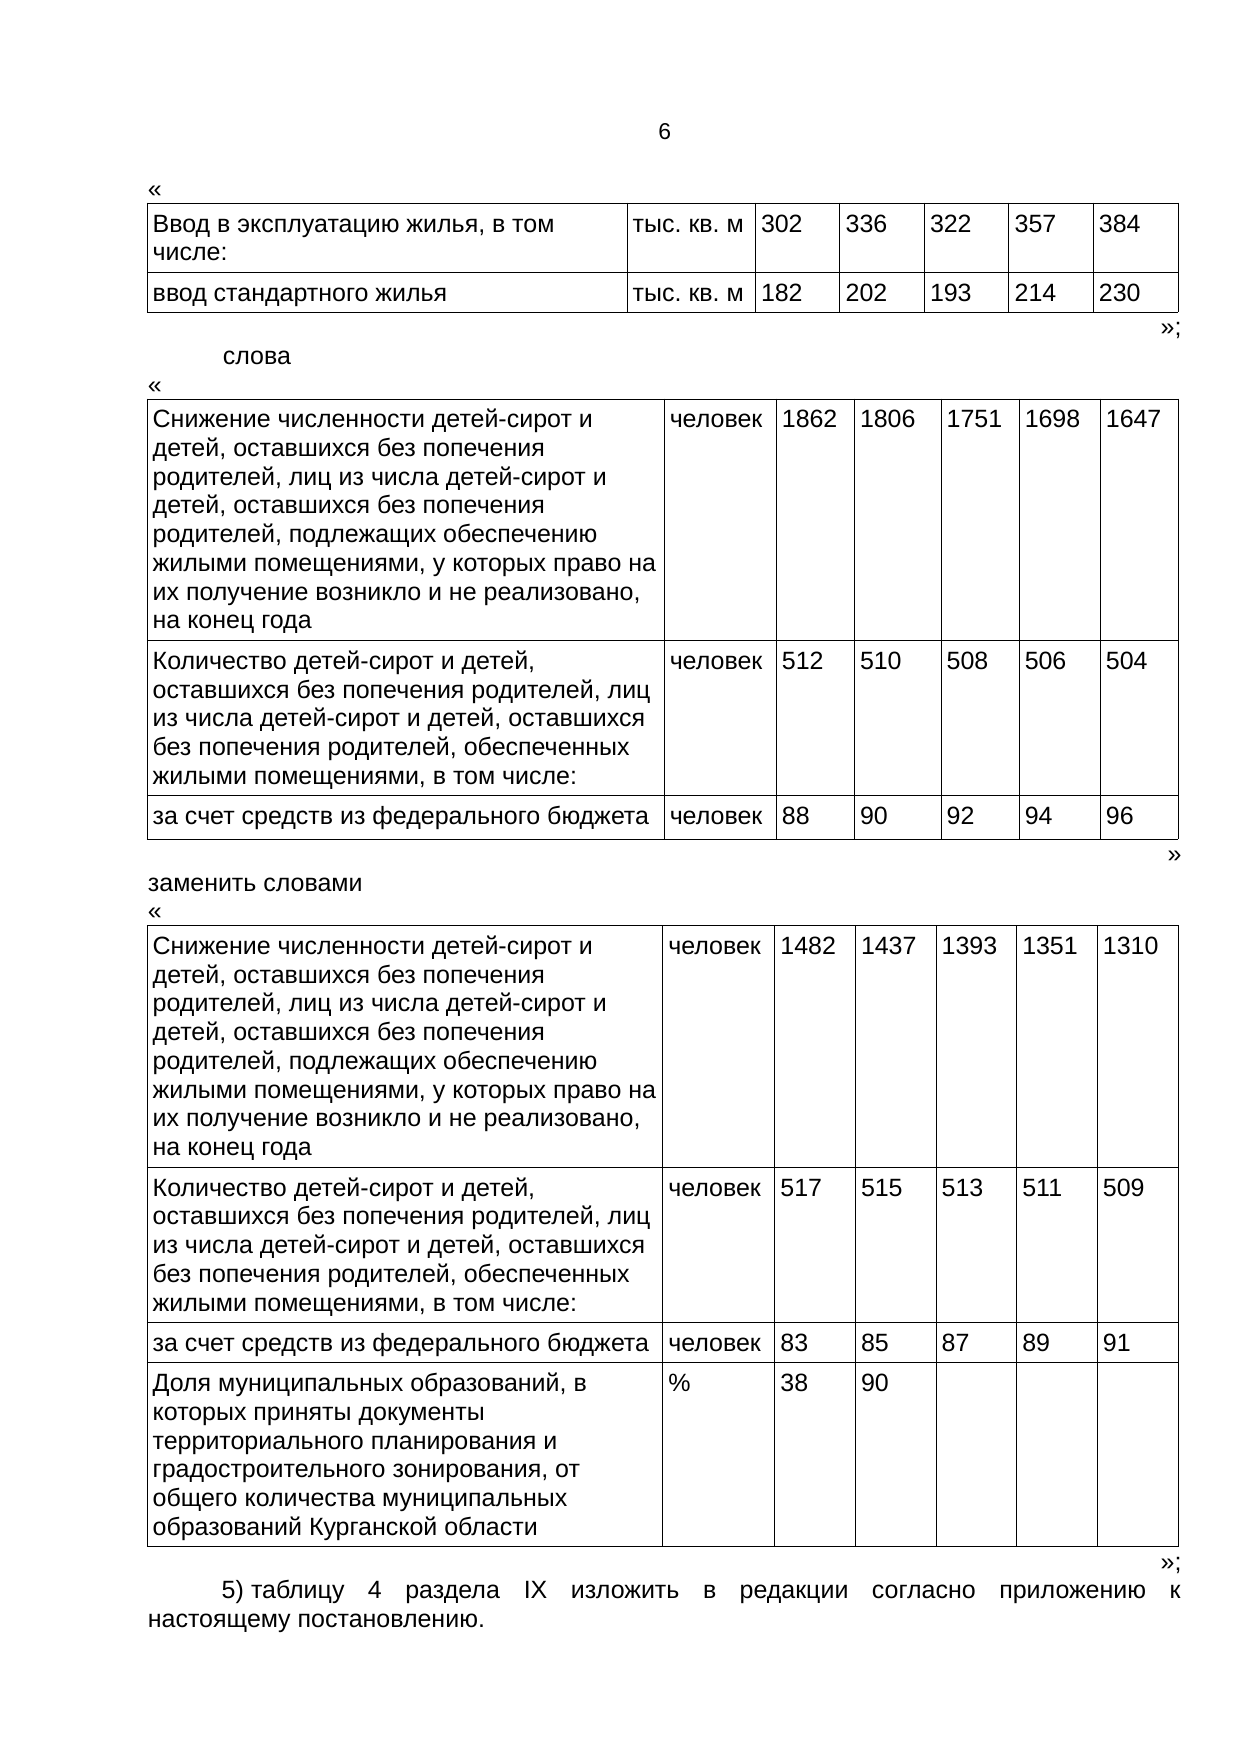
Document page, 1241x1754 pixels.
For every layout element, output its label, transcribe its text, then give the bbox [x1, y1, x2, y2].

text слова [148, 341, 1181, 370]
table_header 1806 [855, 400, 941, 640]
table_header 1351 [1017, 926, 1097, 1167]
table_cell человек [665, 796, 776, 839]
table_header 1393 [937, 926, 1016, 1167]
table_cell 509 [1098, 1168, 1178, 1322]
table_cell 83 [775, 1323, 855, 1362]
table_cell 517 [775, 1168, 855, 1322]
table_cell 230 [1094, 273, 1178, 312]
table_cell 92 [942, 796, 1019, 839]
table_header 384 [1094, 204, 1178, 272]
table_cell 511 [1017, 1168, 1097, 1322]
table_header человек [663, 926, 774, 1167]
table_cell 38 [775, 1363, 855, 1546]
table_cell Количество детей-сирот и детей, оставшихся без попечения родителей, лиц из числа детей-сирот и детей, оставшихся без попечения родителей, обеспеченных жилыми помещениями, в том числе: [148, 1168, 662, 1322]
table_cell 87 [937, 1323, 1016, 1362]
text 5) таблицу 4 раздела IХ изложить в редакции согласно приложению к настоящему постановлению. [148, 1575, 1181, 1633]
table_cell 515 [856, 1168, 936, 1322]
table_cell человек [665, 641, 776, 795]
table_header Ввод в эксплуатацию жилья, в том числе: [148, 204, 627, 272]
text « [148, 174, 1181, 203]
table_cell 91 [1098, 1323, 1178, 1362]
table_header Снижение численности детей-сирот и детей, оставшихся без попечения родителей, лиц из числа детей-сирот и детей, оставшихся без попечения родителей, подлежащих обеспечению жилыми помещениями, у которых право на их получение возникло и не реализовано, на конец года [148, 400, 664, 640]
table_cell 214 [1009, 273, 1093, 312]
table_cell [1017, 1363, 1097, 1546]
table_header 336 [840, 204, 924, 272]
table_cell 513 [937, 1168, 1016, 1322]
table_cell 96 [1101, 796, 1178, 839]
text »; [148, 1546, 1181, 1575]
table_header 1310 [1098, 926, 1178, 1167]
table_cell 182 [756, 273, 839, 312]
table_cell ввод стандартного жилья [148, 273, 627, 312]
table_header человек [665, 400, 776, 640]
table_cell [1098, 1363, 1178, 1546]
table_cell 512 [777, 641, 854, 795]
table_cell за счет средств из федерального бюджета [148, 1323, 662, 1362]
table_cell 202 [840, 273, 924, 312]
table_header 1647 [1101, 400, 1178, 640]
table_cell человек [663, 1323, 774, 1362]
table_cell 508 [942, 641, 1019, 795]
table_header 302 [756, 204, 839, 272]
table_cell 504 [1101, 641, 1178, 795]
table_cell 94 [1020, 796, 1100, 839]
table_cell 510 [855, 641, 941, 795]
table_header 1698 [1020, 400, 1100, 640]
table_cell 193 [925, 273, 1008, 312]
table_header Снижение численности детей-сирот и детей, оставшихся без попечения родителей, лиц из числа детей-сирот и детей, оставшихся без попечения родителей, подлежащих обеспечению жилыми помещениями, у которых право на их получение возникло и не реализовано, на конец года [148, 926, 662, 1167]
table_cell 88 [777, 796, 854, 839]
table_header 357 [1009, 204, 1093, 272]
table_header 1482 [775, 926, 855, 1167]
table_cell [937, 1363, 1016, 1546]
table_cell человек [663, 1168, 774, 1322]
table_cell % [663, 1363, 774, 1546]
table_cell 85 [856, 1323, 936, 1362]
table_cell 506 [1020, 641, 1100, 795]
table_header тыс. кв. м [628, 204, 755, 272]
table_header 1862 [777, 400, 854, 640]
table_cell Количество детей-сирот и детей, оставшихся без попечения родителей, лиц из числа детей-сирот и детей, оставшихся без попечения родителей, обеспеченных жилыми помещениями, в том числе: [148, 641, 664, 795]
text « [148, 896, 1181, 925]
table_cell за счет средств из федерального бюджета [148, 796, 664, 839]
table_header 322 [925, 204, 1008, 272]
table_cell 90 [855, 796, 941, 839]
text заменить словами [148, 868, 1181, 896]
table_cell тыс. кв. м [628, 273, 755, 312]
text » [148, 839, 1181, 868]
table_header 1751 [942, 400, 1019, 640]
text « [148, 370, 1181, 398]
text »; [148, 312, 1181, 341]
table_cell 89 [1017, 1323, 1097, 1362]
table_cell 90 [856, 1363, 936, 1546]
table_header 1437 [856, 926, 936, 1167]
table_cell Доля муниципальных образований, в которых приняты документы территориального планирования и градостроительного зонирования, от общего количества муниципальных образований Курганской области [148, 1363, 662, 1546]
